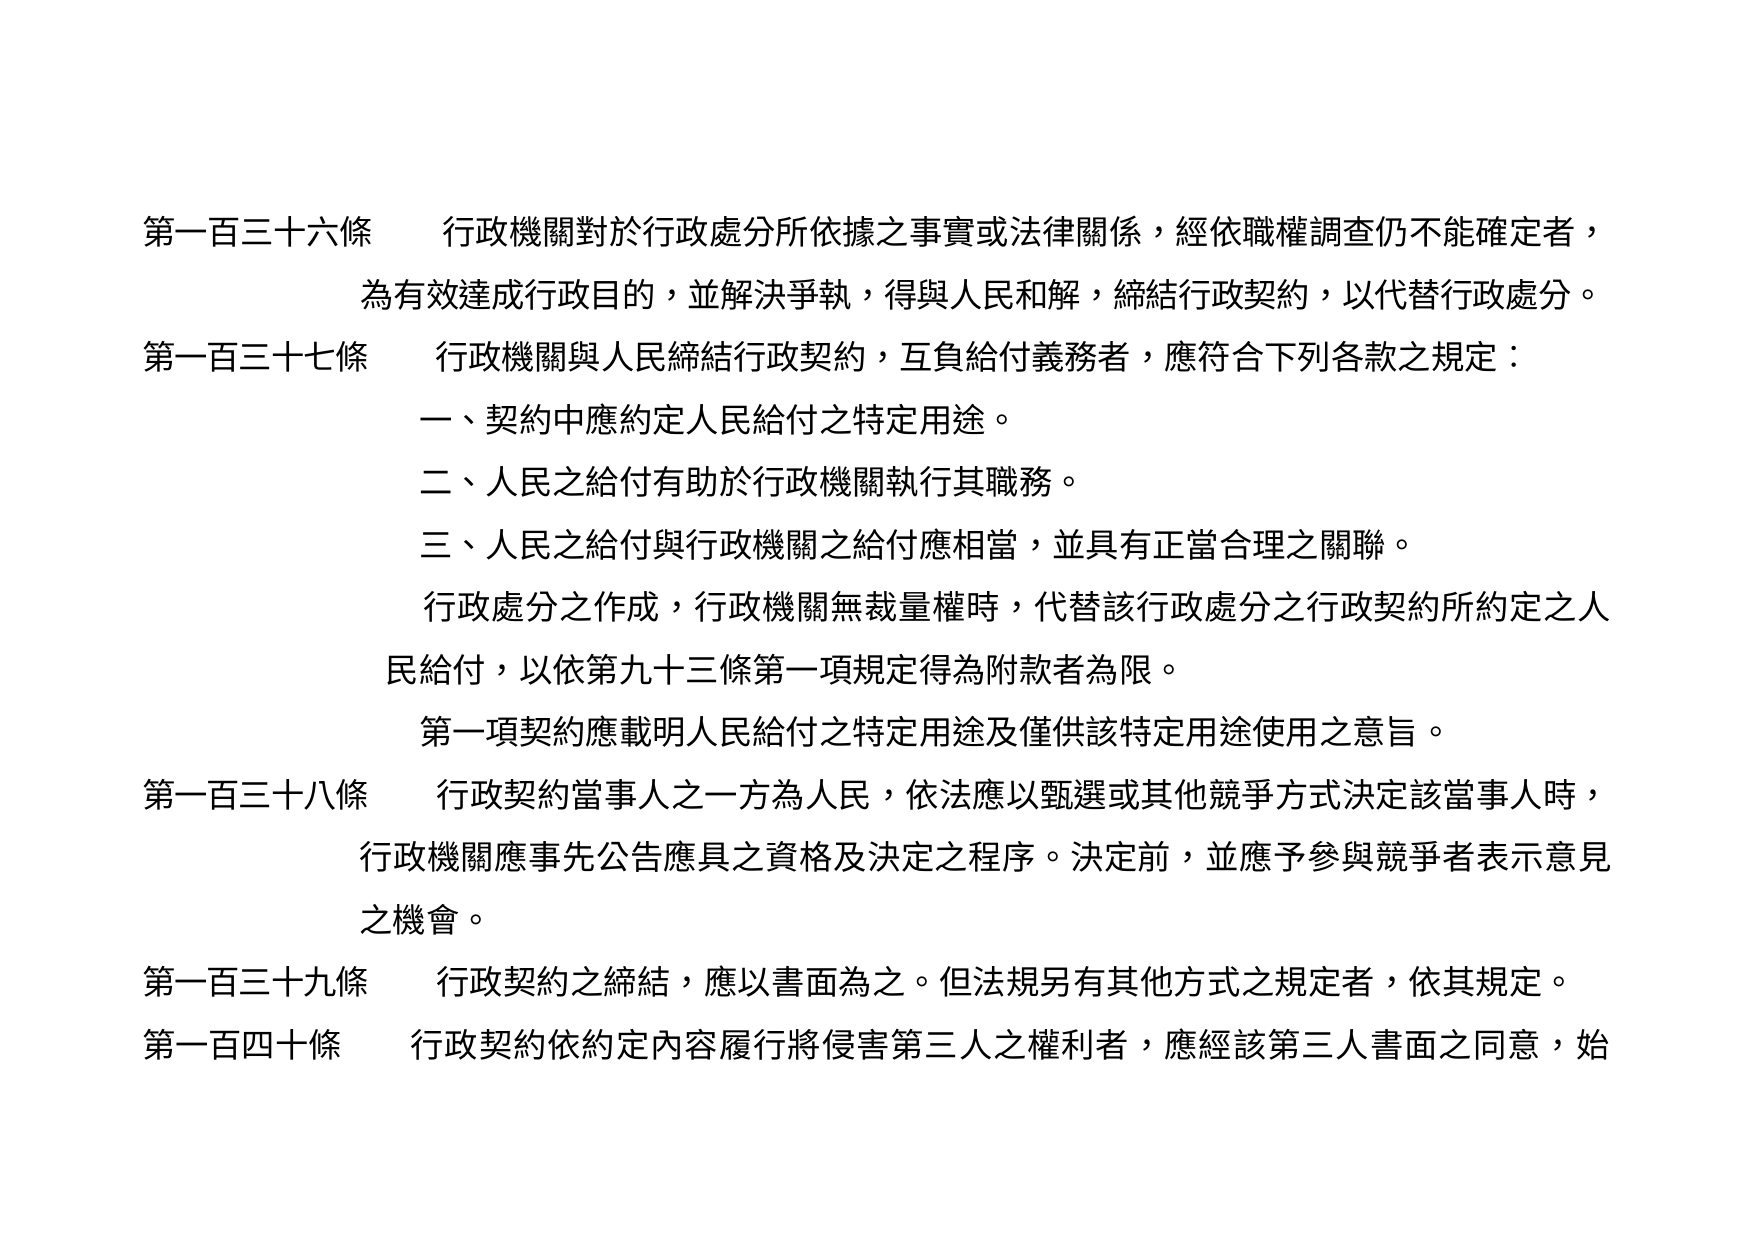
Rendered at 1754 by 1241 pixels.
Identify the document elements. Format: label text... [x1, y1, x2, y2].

text 第一百三十八條 行政契約當事人之一方為人民，依法應以甄選或其他競爭方式決定該當事人時，行政機關應事先公告應具之資格及決定之程序。決定前，並應予參與競爭者表示意見之機會。 [142, 751, 1612, 938]
text 第一百四十條 行政契約依約定內容履行將侵害第三人之權利者，應經該第三人書面之同意，始 [142, 1001, 1612, 1063]
text 第一百三十七條 行政機關與人民締結行政契約，互負給付義務者，應符合下列各款之規定︰ [142, 313, 1612, 376]
text 三、人民之給付與行政機關之給付應相當，並具有正當合理之關聯。 [386, 501, 1612, 563]
text 二、人民之給付有助於行政機關執行其職務。 [386, 438, 1612, 501]
text 行政處分之作成，行政機關無裁量權時，代替該行政處分之行政契約所約定之人民給付，以依第九十三條第一項規定得為附款者為限。 [386, 563, 1612, 688]
text 第一項契約應載明人民給付之特定用途及僅供該特定用途使用之意旨。 [386, 688, 1612, 751]
text 第一百三十六條 行政機關對於行政處分所依據之事實或法律關係，經依職權調查仍不能確定者，為有效達成行政目的，並解決爭執，得與人民和解，締結行政契約，以代替行政處分。 [142, 188, 1612, 313]
text 一、契約中應約定人民給付之特定用途。 [386, 376, 1612, 438]
text 第一百三十九條 行政契約之締結，應以書面為之。但法規另有其他方式之規定者，依其規定。 [142, 938, 1612, 1001]
